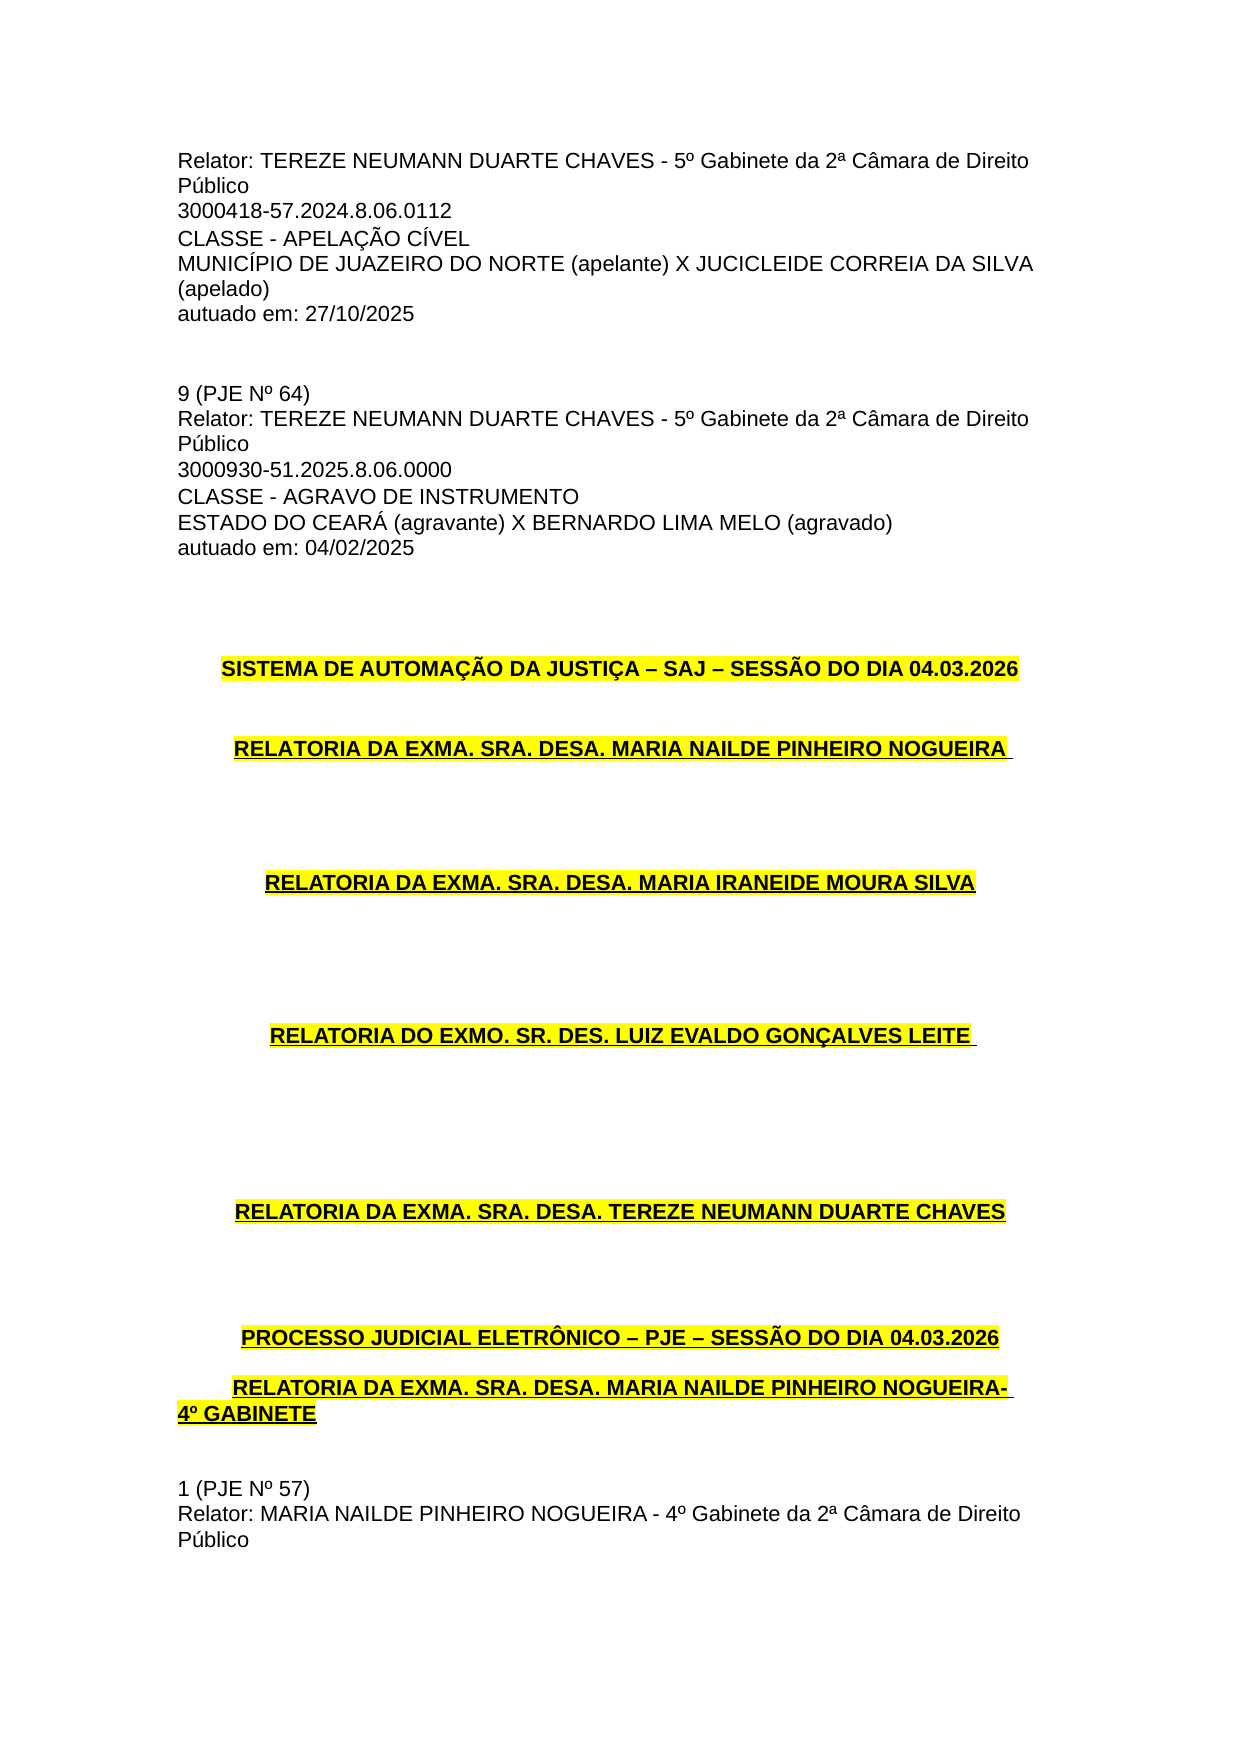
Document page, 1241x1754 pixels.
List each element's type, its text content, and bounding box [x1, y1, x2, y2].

text 9 (PJE Nº 64) [177, 381, 1063, 406]
text CLASSE - APELAÇÃO CÍVEL MUNICÍPIO DE JUAZEIRO DO NORTE (apelante) X JUCICLEIDE CORREIA DA SILVA (apelado) autuado em: 27/10/2025 [177, 226, 1063, 327]
text SISTEMA DE AUTOMAÇÃO DA JUSTIÇA – SAJ – SESSÃO DO DIA 04.03.2026 [177, 656, 1063, 681]
text RELATORIA DO EXMO. SR. DES. LUIZ EVALDO GONÇALVES LEITE [177, 1023, 1063, 1048]
subtitle 3000930-51.2025.8.06.0000 [177, 457, 1063, 482]
text Relator: TEREZE NEUMANN DUARTE CHAVES - 5º Gabinete da 2ª Câmara de Direito Público [177, 148, 1063, 198]
text Relator: TEREZE NEUMANN DUARTE CHAVES - 5º Gabinete da 2ª Câmara de Direito Público [177, 406, 1063, 457]
text 1 (PJE Nº 57) [177, 1476, 1063, 1501]
text 4º GABINETE [177, 1400, 1063, 1426]
subtitle 3000418-57.2024.8.06.0112 [177, 198, 1063, 223]
text RELATORIA DA EXMA. SRA. DESA. TEREZE NEUMANN DUARTE CHAVES [177, 1199, 1063, 1224]
text RELATORIA DA EXMA. SRA. DESA. MARIA NAILDE PINHEIRO NOGUEIRA [177, 736, 1063, 761]
text PROCESSO JUDICIAL ELETRÔNICO – PJE – SESSÃO DO DIA 04.03.2026 [177, 1325, 1063, 1350]
text RELATORIA DA EXMA. SRA. DESA. MARIA NAILDE PINHEIRO NOGUEIRA- [177, 1375, 1063, 1400]
text CLASSE - AGRAVO DE INSTRUMENTO ESTADO DO CEARÁ (agravante) X BERNARDO LIMA MELO (agravado) autuado em: 04/02/2025 [177, 484, 1063, 560]
text RELATORIA DA EXMA. SRA. DESA. MARIA IRANEIDE MOURA SILVA [177, 870, 1063, 895]
text Relator: MARIA NAILDE PINHEIRO NOGUEIRA - 4º Gabinete da 2ª Câmara de Direito Público [177, 1501, 1063, 1552]
